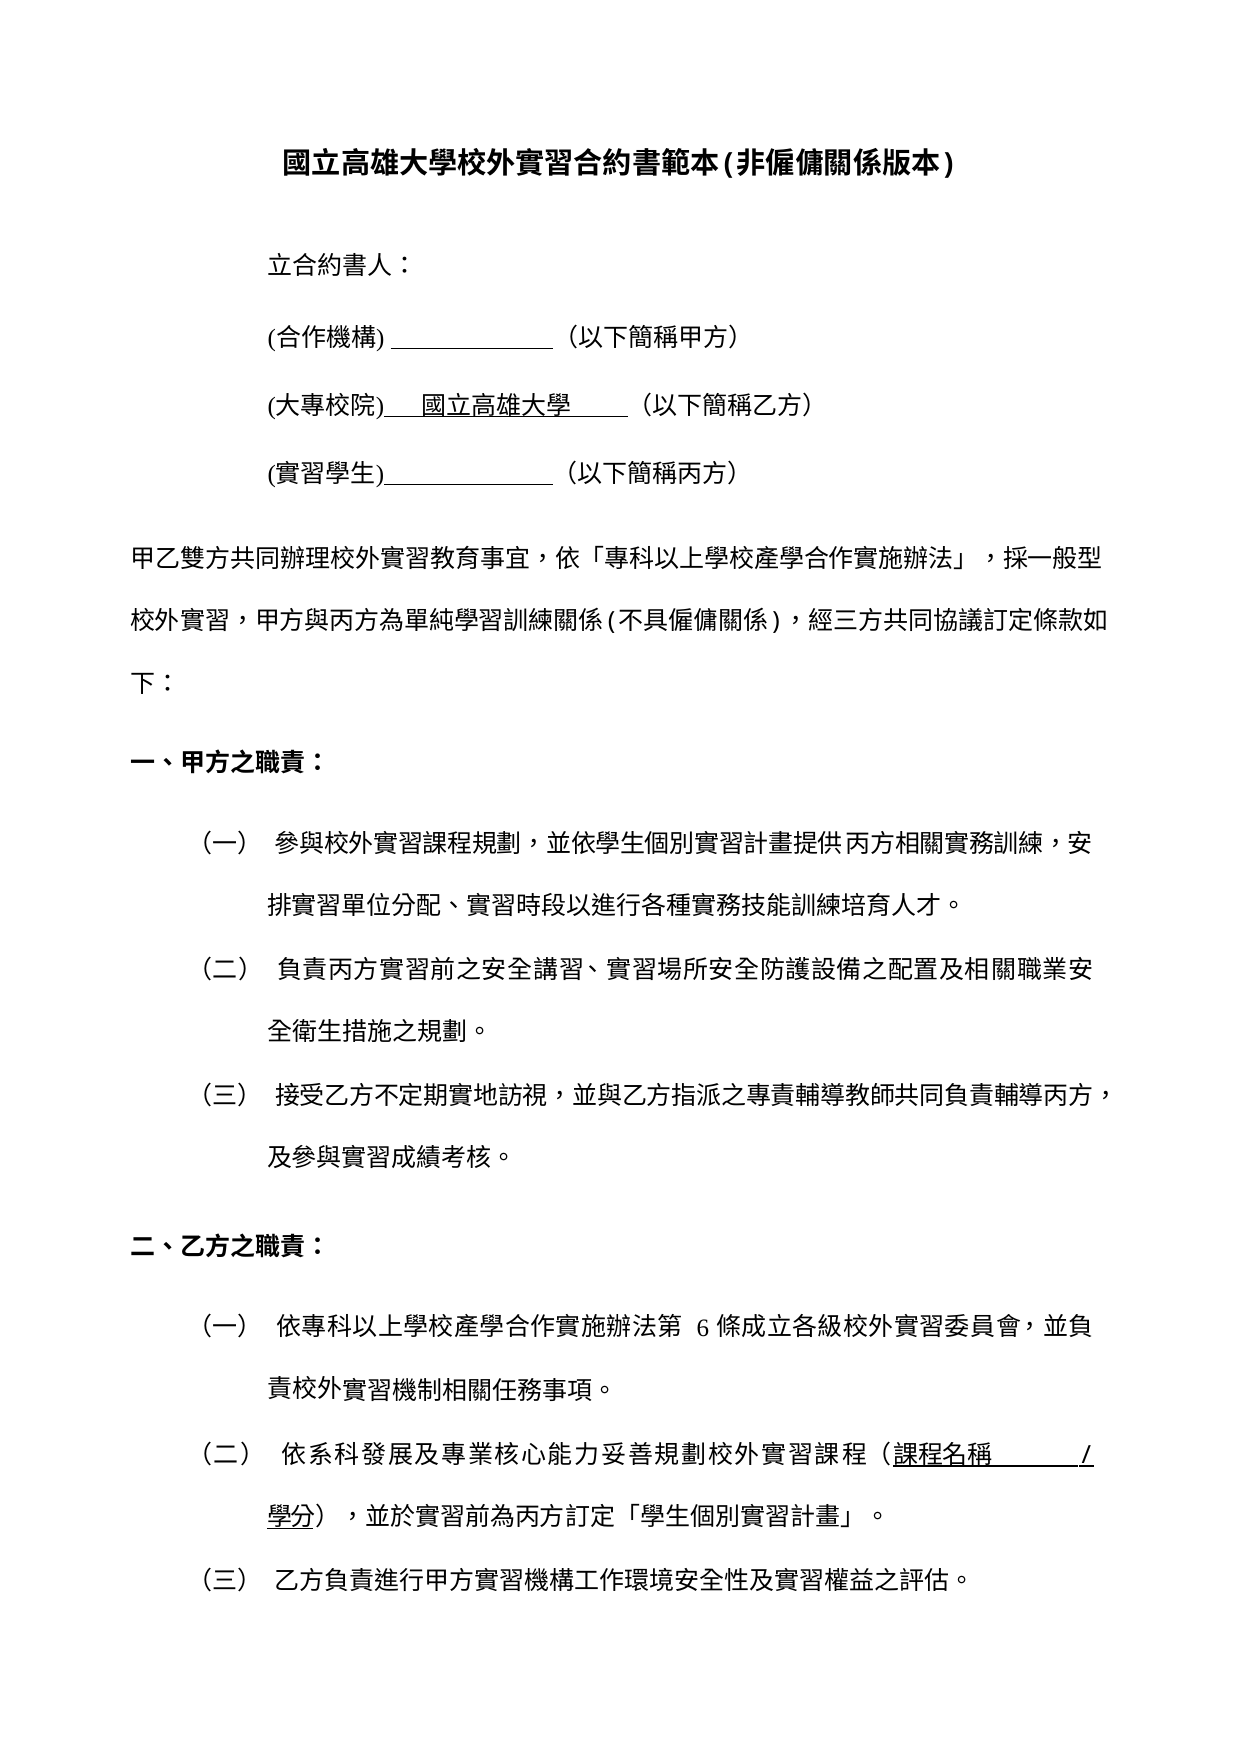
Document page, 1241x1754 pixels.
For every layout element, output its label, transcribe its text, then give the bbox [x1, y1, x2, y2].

text （三） 接受乙方不定期實地訪視，並與乙方指派之專責輔導教師共同負責輔導丙方，及參與實習成績考核。 [187, 1052, 1094, 1177]
text (大專校院) 國立高雄大學 （以下簡稱乙方） [130, 362, 1122, 424]
text （一） 依專科以上學校產學合作實施辦法第 6 條成立各級校外實習委員會，並負責校外實習機制相關任務事項。 [187, 1283, 1094, 1408]
text 一、甲方之職責： [130, 719, 1122, 781]
text (實習學生) （以下簡稱丙方） [130, 430, 1122, 492]
text 甲乙雙方共同辦理校外實習教育事宜，依「專科以上學校產學合作實施辦法」，採一般型校外實習，甲方與丙方為單純學習訓練關係(不具僱傭關係)，經三方共同協議訂定條款如下： [130, 514, 1122, 702]
text （二） 依系科發展及專業核心能力妥善規劃校外實習課程（課程名稱 / 學分），並於實習前為丙方訂定「學生個別實習計畫」。 [187, 1411, 1094, 1536]
subtitle 二、乙方之職責： [130, 1203, 1122, 1265]
text （一） 參與校外實習課程規劃，並依學生個別實習計畫提供丙方相關實務訓練，安排實習單位分配、實習時段以進行各種實務技能訓練培育人才。 [187, 799, 1094, 924]
subtitle 國立高雄大學校外實習合約書範本(非僱傭關係版本) [118, 119, 1122, 182]
text （二） 負責丙方實習前之安全講習、實習場所安全防護設備之配置及相關職業安全衛生措施之規劃。 [187, 926, 1094, 1051]
text 立合約書人： (合作機構) （以下簡稱甲方） [267, 222, 1122, 356]
text （三） 乙方負責進行甲方實習機構工作環境安全性及實習權益之評估。 [187, 1537, 1122, 1599]
